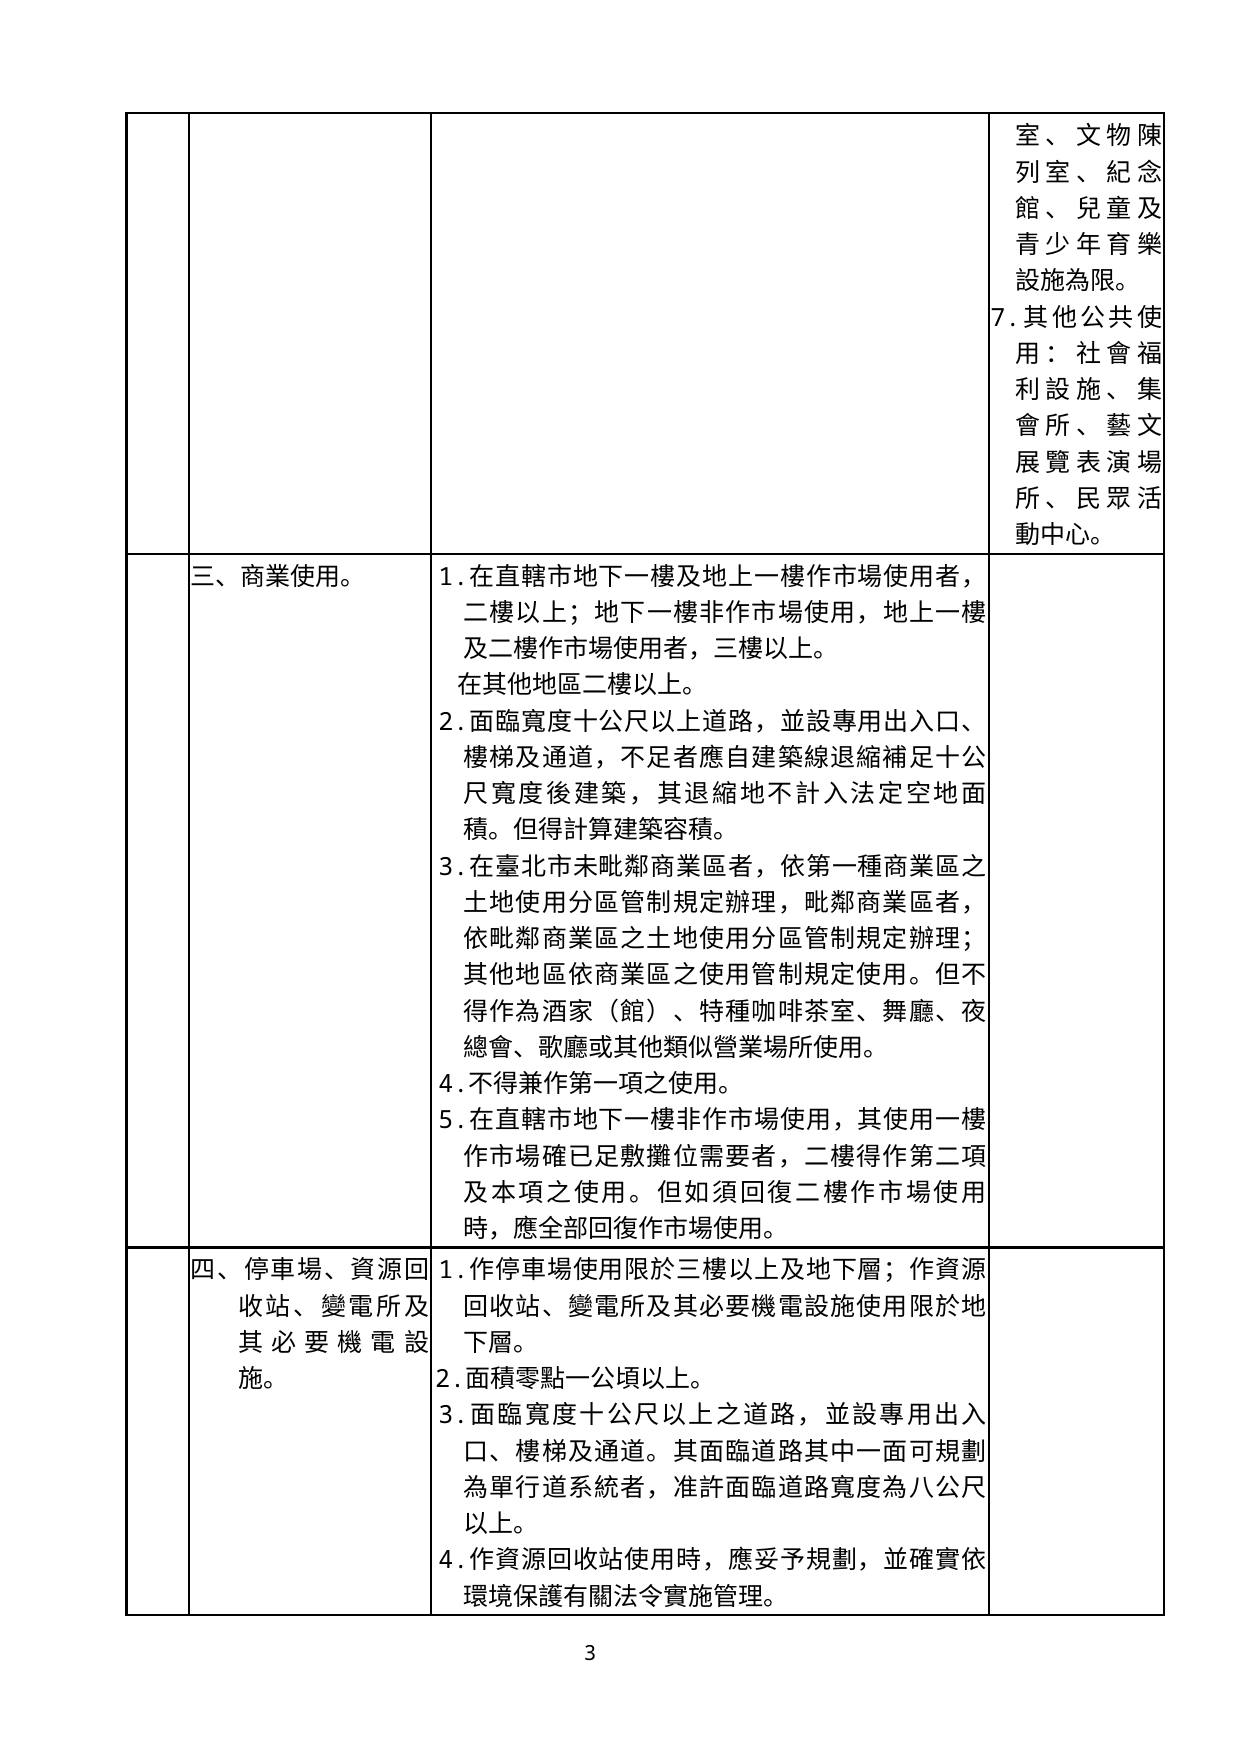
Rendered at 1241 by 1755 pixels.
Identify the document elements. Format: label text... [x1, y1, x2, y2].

table_cell 四、停車場、資源回收站、變電所及其必要機電設施。 [190, 1249, 430, 1614]
table_cell [128, 555, 188, 1246]
table_cell 室、文物陳列室、紀念館、兒童及青少年育樂設施為限。 7.其他公共使用：社會福利設施、集會所、藝文展覽表演場所、民眾活動中心。 [990, 114, 1163, 552]
table_cell [190, 114, 430, 552]
table_cell 三、商業使用。 [190, 555, 430, 1246]
table_cell 1.作停車場使用限於三樓以上及地下層；作資源回收站、變電所及其必要機電設施使用限於地下層。 2.面積零點一公頃以上。 3.面臨寬度十公尺以上之道路，並設專用出入口、樓梯及通道。其面臨道路其中一面可規劃為單行道系統者，准許面臨道路寬度為八公尺以上。 4.作資源回收站使用時，應妥予規劃，並確實依環境保護有關法令實施管理。 [432, 1249, 988, 1614]
table_cell [128, 114, 188, 552]
table_cell [990, 1249, 1163, 1614]
table_cell 1.在直轄市地下一樓及地上一樓作市場使用者，二樓以上；地下一樓非作市場使用，地上一樓及二樓作市場使用者，三樓以上。 在其他地區二樓以上。 2.面臨寬度十公尺以上道路，並設專用出入口、樓梯及通道，不足者應自建築線退縮補足十公尺寬度後建築，其退縮地不計入法定空地面積。但得計算建築容積。 3.在臺北市未毗鄰商業區者，依第一種商業區之土地使用分區管制規定辦理，毗鄰商業區者，依毗鄰商業區之土地使用分區管制規定辦理；其他地區依商業區之使用管制規定使用。但不得作為酒家（館）、特種咖啡茶室、舞廳、夜總會、歌廳或其他類似營業場所使用。 4.不得兼作第一項之使用。 5.在直轄市地下一樓非作市場使用，其使用一樓作市場確已足敷攤位需要者，二樓得作第二項及本項之使用。但如須回復二樓作市場使用時，應全部回復作市場使用。 [432, 555, 988, 1246]
table_cell [432, 114, 988, 552]
table_cell [128, 1249, 188, 1614]
table_cell [990, 555, 1163, 1246]
